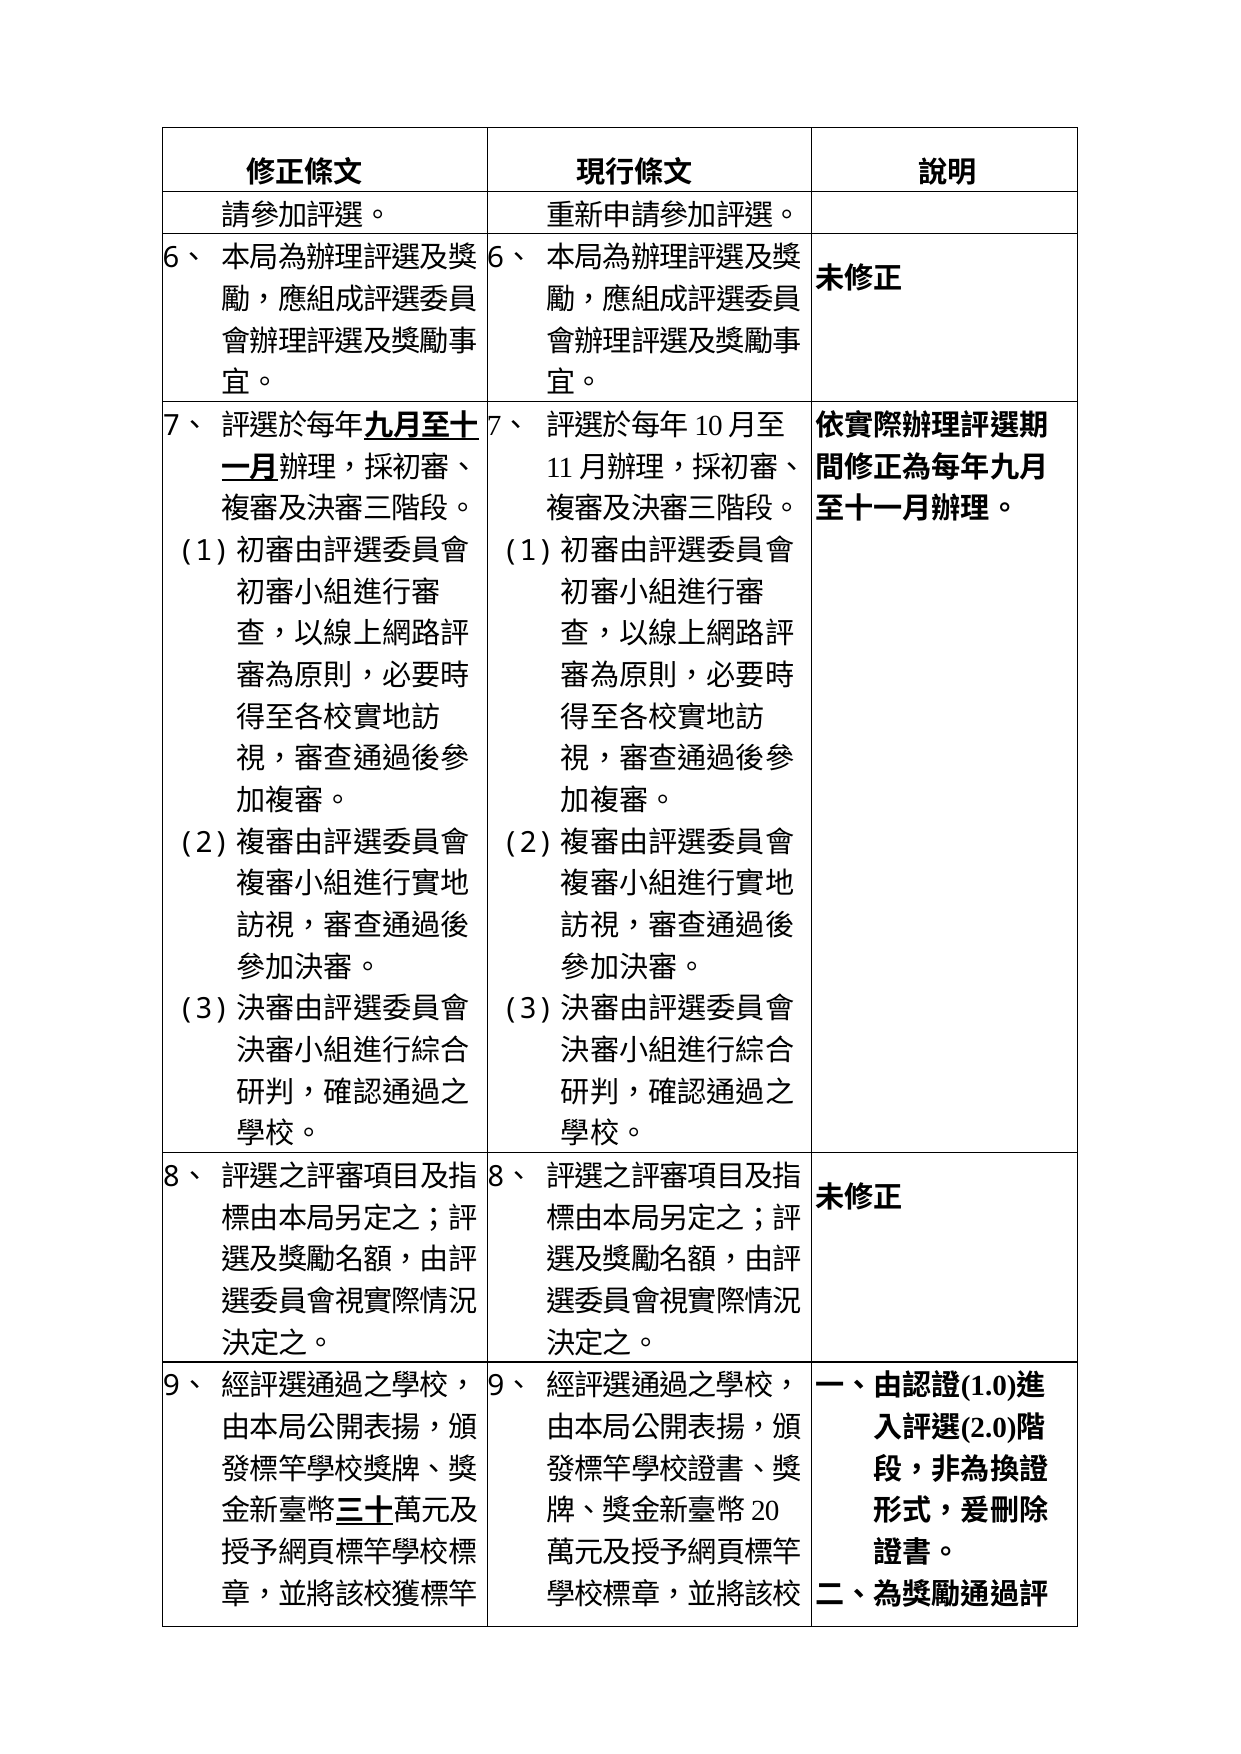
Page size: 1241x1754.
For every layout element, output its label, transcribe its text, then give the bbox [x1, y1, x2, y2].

table_cell 評選之評審項目及指標由本局另定之；評選及獎勵名額，由評選委員會視實際情況決定之。 [488, 1153, 811, 1361]
table_cell 重新申請參加評選。 [488, 192, 811, 233]
table_cell 一、由認證(1.0)進 入評選(2.0)階 段，非為換證 形式，爰刪除 證書。 二、為獎勵通過評 [812, 1363, 1077, 1626]
table_cell 本局為辦理評選及獎勵，應組成評選委員會辦理評選及獎勵事宜。 [163, 234, 487, 401]
table_cell 依實際辦理評選期間修正為每年九月至十一月辦理。 [812, 402, 1077, 1152]
table_cell 經評選通過之學校，由本局公開表揚，頒發標竿學校證書、獎牌、獎金新臺幣20萬元及授予網頁標竿學校標章，並將該校 [488, 1363, 811, 1626]
table_header 修正條文 [163, 128, 487, 191]
table_cell 未修正 [812, 234, 1077, 401]
table_cell 評選之評審項目及指標由本局另定之；評選及獎勵名額，由評選委員會視實際情況決定之。 [163, 1153, 487, 1361]
table_cell 本局為辦理評選及獎勵，應組成評選委員會辦理評選及獎勵事宜。 [488, 234, 811, 401]
table_cell [812, 192, 1077, 233]
table_cell 經評選通過之學校，由本局公開表揚，頒發標竿學校獎牌、獎金新臺幣三十萬元及授予網頁標竿學校標章，並將該校獲標竿 [163, 1363, 487, 1626]
table_cell 評選於每年九月至十一月辦理，採初審、複審及決審三階段。 初審由評選委員會初審小組進行審查，以線上網路評審為原則，必要時得至各校實地訪視，審查通過後參加複審。 複審由評選委員會複審小組進行實地訪視，審查通過後參加決審。 決審由評選委員會決審小組進行綜合研判，確認通過之學校。 [163, 402, 487, 1152]
table_cell 未修正 [812, 1153, 1077, 1361]
table_header 說明 [812, 128, 1077, 191]
table_cell 請參加評選。 [163, 192, 487, 233]
table_cell 評選於每年10月至11月辦理，採初審、複審及決審三階段。 初審由評選委員會初審小組進行審查，以線上網路評審為原則，必要時得至各校實地訪視，審查通過後參加複審。 複審由評選委員會複審小組進行實地訪視，審查通過後參加決審。 決審由評選委員會決審小組進行綜合研判，確認通過之學校。 [488, 402, 811, 1152]
table_header 現行條文 [488, 128, 811, 191]
